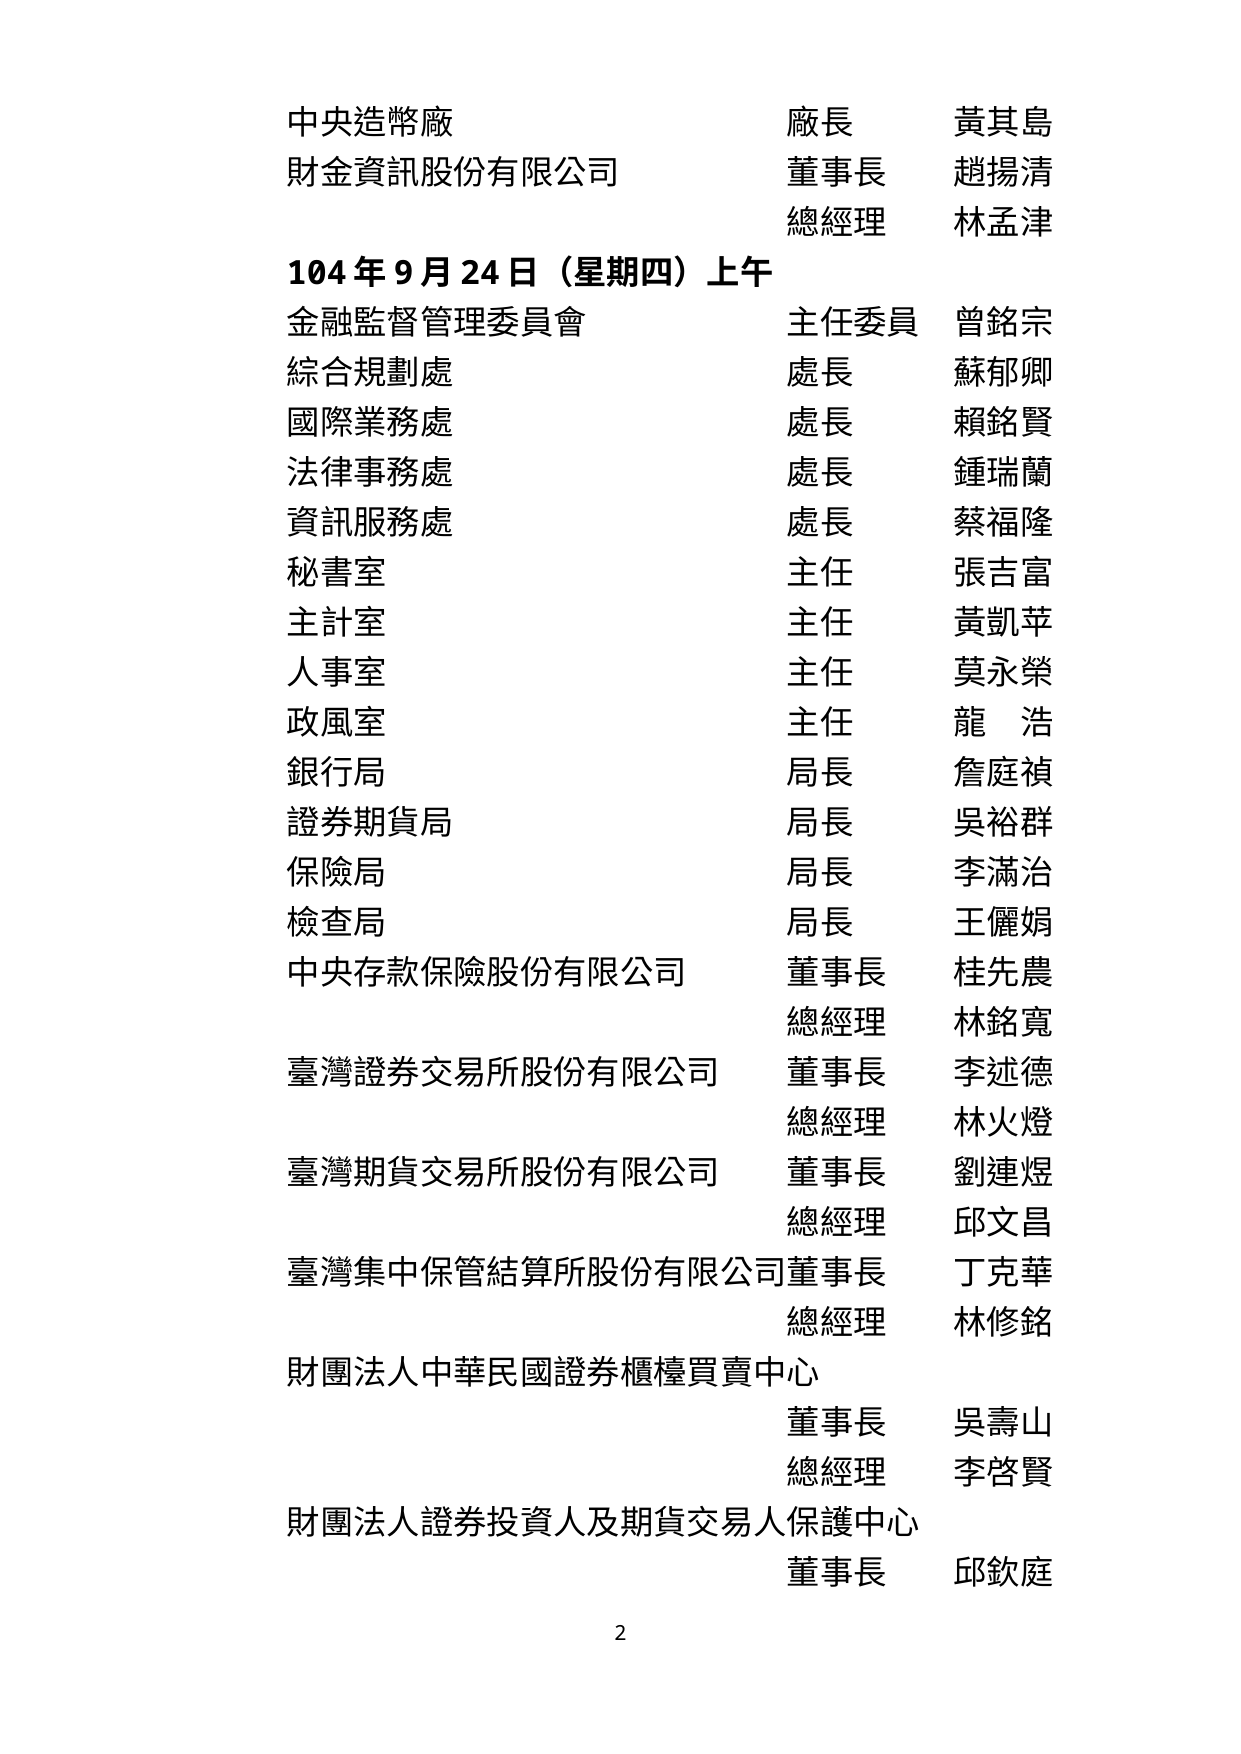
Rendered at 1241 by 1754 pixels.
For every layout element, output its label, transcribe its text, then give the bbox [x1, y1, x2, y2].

text 中央存款保險股份有限公司 董事長 桂先農 [287, 944, 1120, 994]
text 金融監督管理委員會 主任委員 曾銘宗 [287, 294, 1120, 344]
text 總經理 林火燈 [120, 1094, 1120, 1144]
text 臺灣集中保管結算所股份有限公司董事長 丁克華 [120, 1244, 1120, 1294]
text 財團法人證券投資人及期貨交易人保護中心 [120, 1494, 1120, 1544]
text 總經理 林修銘 [120, 1294, 1120, 1344]
text 資訊服務處 處長 蔡福隆 [287, 494, 1120, 544]
text 總經理 李啓賢 [120, 1444, 1120, 1494]
text 總經理 林孟津 [786, 194, 1120, 244]
text 國際業務處 處長 賴銘賢 [287, 394, 1120, 444]
text 銀行局 局長 詹庭禎 [287, 744, 1120, 794]
text 財團法人中華民國證券櫃檯買賣中心 [287, 1344, 1132, 1394]
text 總經理 邱文昌 [120, 1194, 1120, 1244]
text 政風室 主任 龍 浩 [287, 694, 1120, 744]
text 保險局 局長 李滿治 [287, 844, 1120, 894]
text 綜合規劃處 處長 蘇郁卿 [287, 344, 1120, 394]
text 財金資訊股份有限公司 董事長 趙揚清 [287, 144, 1120, 194]
text 臺灣證券交易所股份有限公司 董事長 李述德 [120, 1044, 1120, 1094]
text 中央造幣廠 廠長 黃其島 [287, 94, 1120, 144]
text 臺灣期貨交易所股份有限公司 董事長 劉連煜 [120, 1144, 1120, 1194]
text 秘書室 主任 張吉富 [287, 544, 1120, 594]
text 董事長 邱欽庭 [120, 1544, 1120, 1594]
text 法律事務處 處長 鍾瑞蘭 [287, 444, 1120, 494]
text 主計室 主任 黃凱苹 [287, 594, 1120, 644]
text 104年9月24日（星期四）上午 [287, 244, 1120, 294]
text 董事長 吳壽山 [287, 1394, 1132, 1444]
text 證券期貨局 局長 吳裕群 [287, 794, 1120, 844]
text 人事室 主任 莫永榮 [287, 644, 1120, 694]
text 總經理 林銘寬 [120, 994, 1120, 1044]
text 檢查局 局長 王儷娟 [287, 894, 1120, 944]
